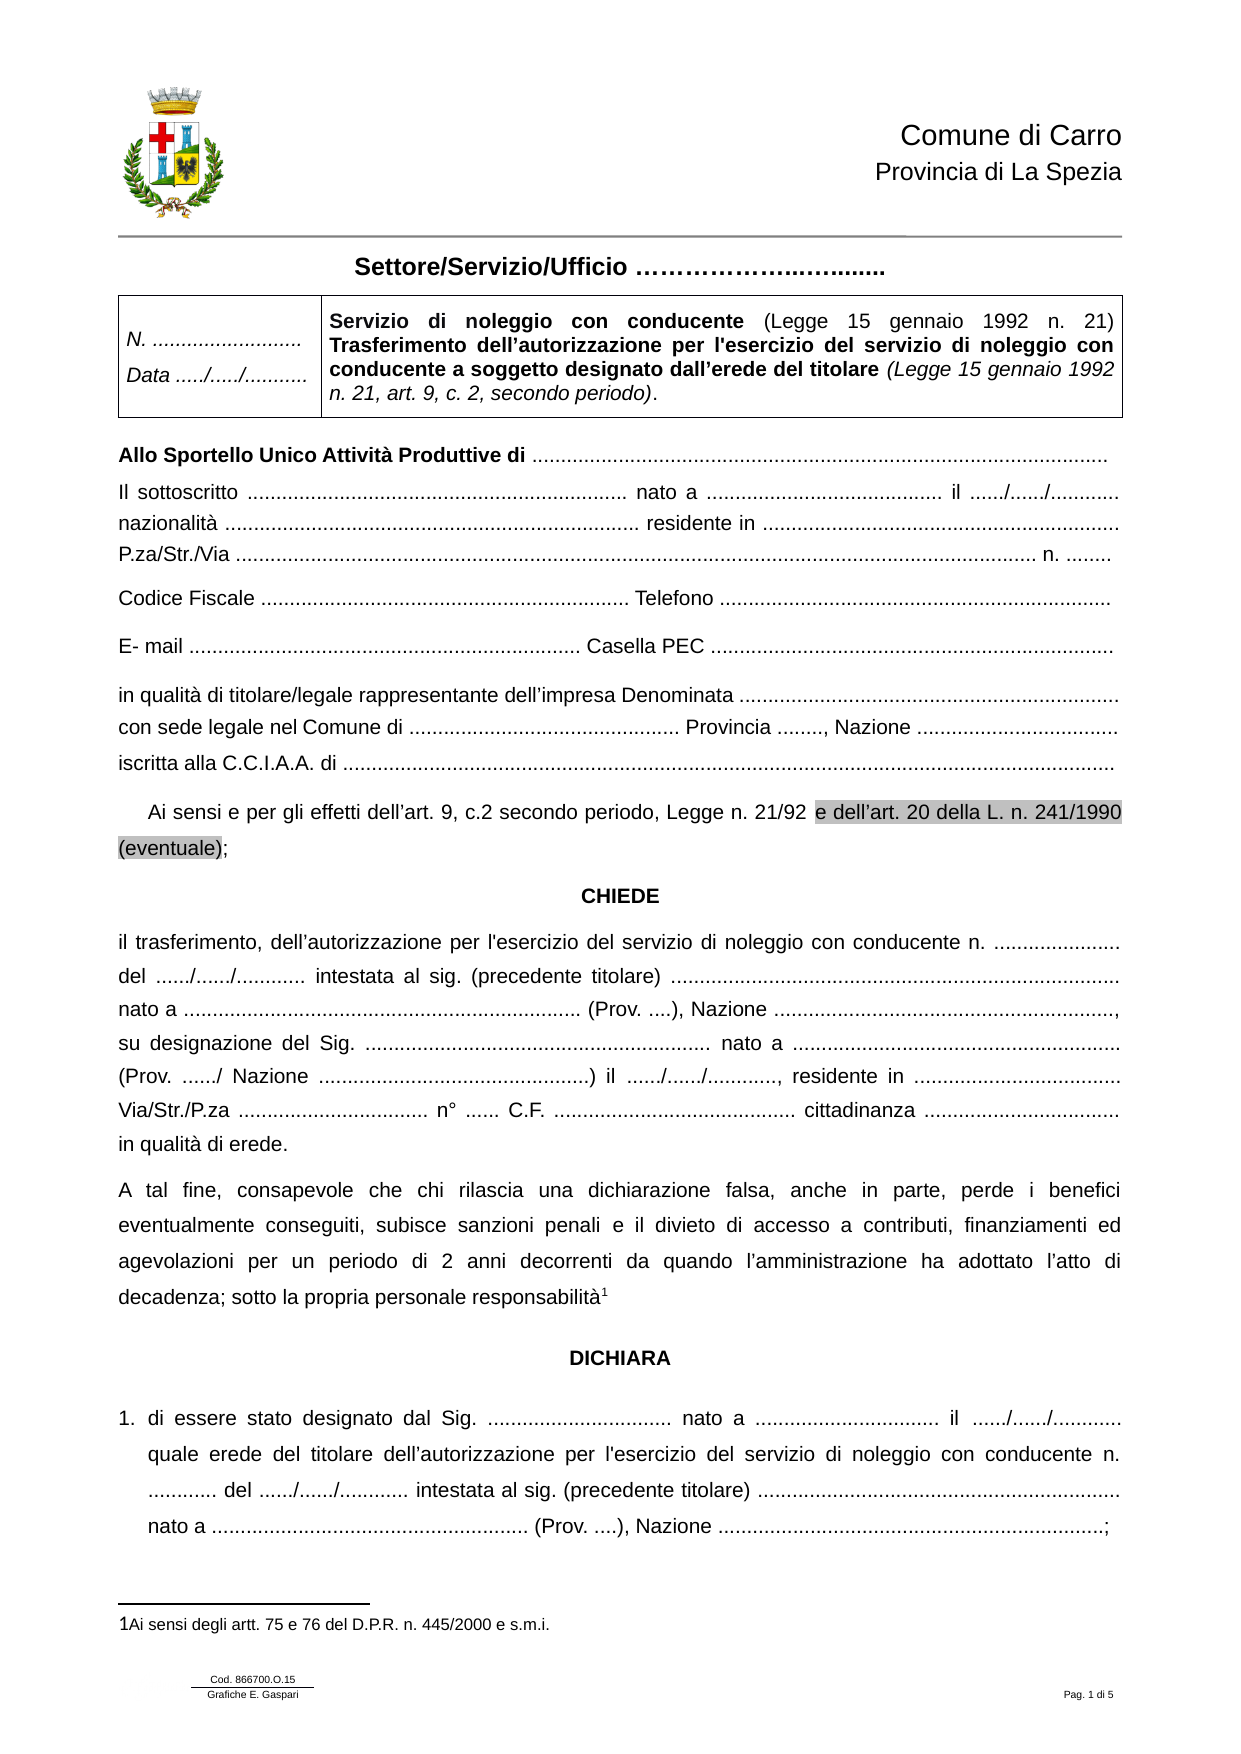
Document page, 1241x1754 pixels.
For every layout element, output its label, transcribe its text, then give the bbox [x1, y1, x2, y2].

text A tal fine, consapevole che chi rilascia una dichiarazione falsa, anche in parte, perde i benefici eventualmente conseguiti, subisce sanzioni penali e il divieto di accesso a contributi, finanziamenti ed agevolazioni per un periodo di 2 anni decorrenti da quando l’amministrazione ha adottato l’atto di decadenza; sotto la propria personale responsabilità [118, 1177, 1122, 1309]
subtitle il trasferimento, dell’autorizzazione per l'esercizio del servizio di noleggio con conducente n. ...................... del ....../....../............ intestata al sig. (precedente titolare) .............................................................................. nato a ..................................................................... (Prov. ....), Nazione ..........................................................., su designazione del Sig. ............................................................ nato a ......................................................... (Prov. ....../ Nazione ...............................................) il ....../....../............, residente in .................................... Via/Str./P.za ................................. n° ...... C.F. .......................................... cittadinanza .................................. in qualità di erede. [118, 930, 1122, 1155]
text Settore/Servizio/Ufficio ………………...…........ [118, 252, 1122, 281]
subtitle CHIEDE [118, 884, 1122, 908]
text Il sottoscritto .................................................................. nato a ......................................... il ....../....../............ nazionalità ........................................................................ residente in .............................................................. P.za/Str./Via ........................................................................................................................................... n. ........ [118, 480, 1122, 566]
text Provincia di La Spezia [224, 157, 1122, 185]
text con sede legale nel Comune di ............................................... Provincia ........, Nazione ................................... [118, 715, 1122, 739]
picture [122, 87, 224, 219]
list di essere stato designato dal Sig. ................................ nato a ................................ il ....../....../............ quale erede del titolare dell’autorizzazione per l'esercizio del servizio di noleggio con conducente n. ............ del ....../....../............ intestata al sig. (precedente titolare) ............................................................... nato a ....................................................... (Prov. ....), Nazione ...................................................................; [118, 1406, 1122, 1538]
table_header Servizio di noleggio con conducente (Legge 15 gennaio 1992 n. 21) Trasferimento dell’autorizzazione per l'esercizio del servizio di noleggio con conducente a soggetto designato dall’erede del titolare (Legge 15 gennaio 1992 n. 21, art. 9, c. 2, secondo periodo). [322, 296, 1122, 417]
text Allo Sportello Unico Attività Produttive di .................................................................................................... [118, 443, 1122, 467]
text Ai sensi e per gli effetti dell’art. 9, c.2 secondo periodo, Legge n. 21/92 e dell’art. 20 della L. n. 241/1990 (eventuale); [118, 800, 1122, 859]
text Comune di Carro [224, 118, 1122, 152]
text iscritta alla C.C.I.A.A. di ...................................................................................................................................... [118, 751, 1122, 775]
subtitle DICHIARA [118, 1346, 1122, 1370]
text Ai sensi degli artt. 75 e 76 del D.P.R. n. 445/2000 e s.m.i. [118, 1610, 1122, 1636]
text in qualità di titolare/legale rappresentante dell’impresa Denominata .................................................................. [118, 682, 1122, 706]
text Codice Fiscale ................................................................ Telefono .................................................................... [118, 586, 1122, 609]
table_header N. .......................... Data ...../...../........... [119, 296, 321, 417]
text E- mail .................................................................... Casella PEC ...................................................................... [118, 634, 1122, 658]
